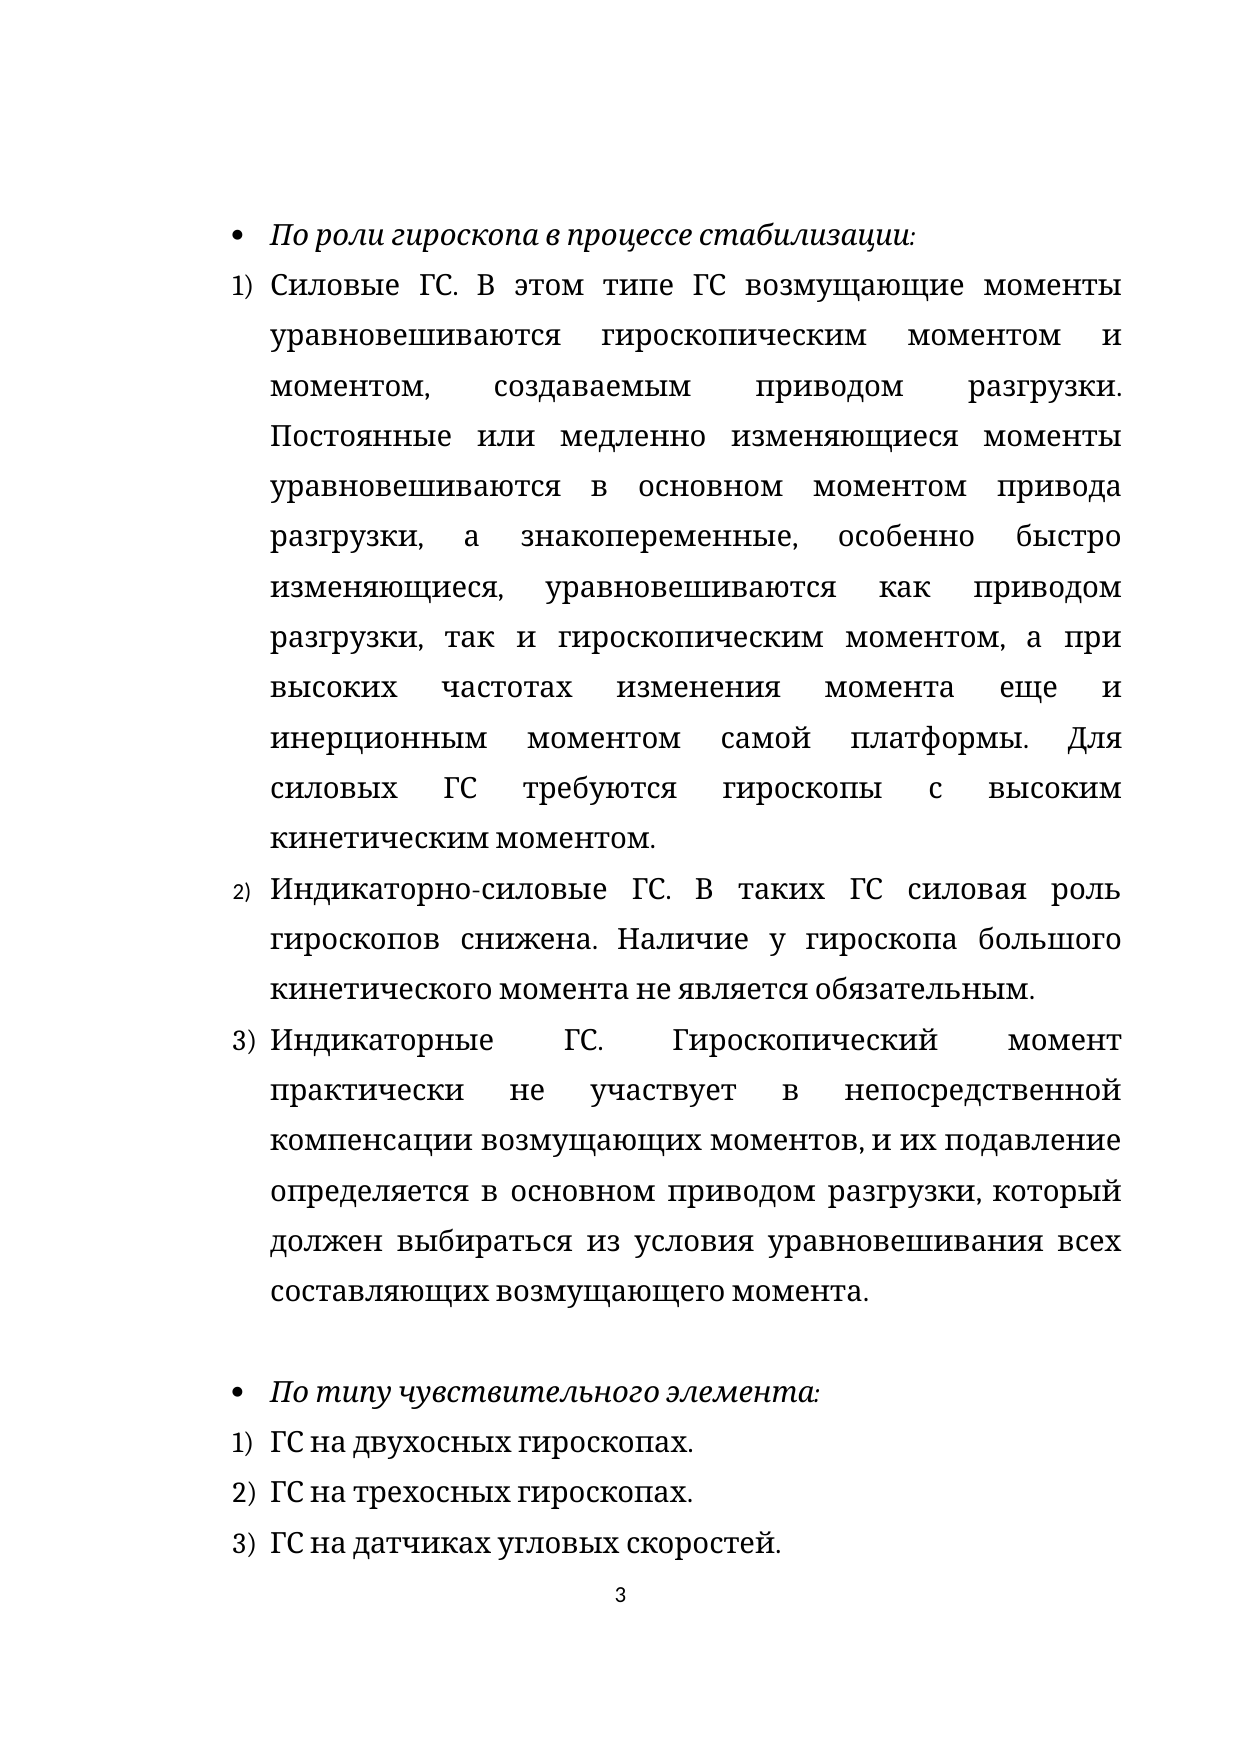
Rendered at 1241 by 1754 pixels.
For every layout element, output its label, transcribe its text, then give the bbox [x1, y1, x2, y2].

list ГС на датчиках угловых скоростей. [232, 1527, 1122, 1560]
list По роли гироскопа в процессе стабилизации: [232, 219, 1122, 252]
list Индикаторные ГС. Гироскопический момент практически не участвует в непосредственной компенсации возмущающих моментов, и их подавление определяется в основном приводом разгрузки, который должен выбираться из условия уравновешивания всех составляющих возмущающего момента. [232, 1024, 1122, 1309]
list По типу чувствительного элемента: [232, 1376, 1122, 1409]
list Силовые ГС. В этом типе ГС возмущающие моменты уравновешиваются гироскопическим моментом и моментом, создаваемым приводом разгрузки. Постоянные или медленно изменяющиеся моменты уравновешиваются в основном моментом привода разгрузки, а знакопеременные, особенно быстро изменяющиеся, уравновешиваются как приводом разгрузки, так и гироскопическим моментом, а при высоких частотах изменения момента еще и инерционным моментом самой платформы. Для силовых ГС требуются гироскопы с высоким кинетическим моментом. [232, 269, 1122, 856]
list ГС на трехосных гироскопах. [232, 1477, 1122, 1510]
list ГС на двухосных гироскопах. [232, 1426, 1122, 1460]
list Индикаторно-силовые ГС. В таких ГС силовая роль гироскопов снижена. Наличие у гироскопа большого кинетического момента не является обязательным. [232, 873, 1122, 1007]
